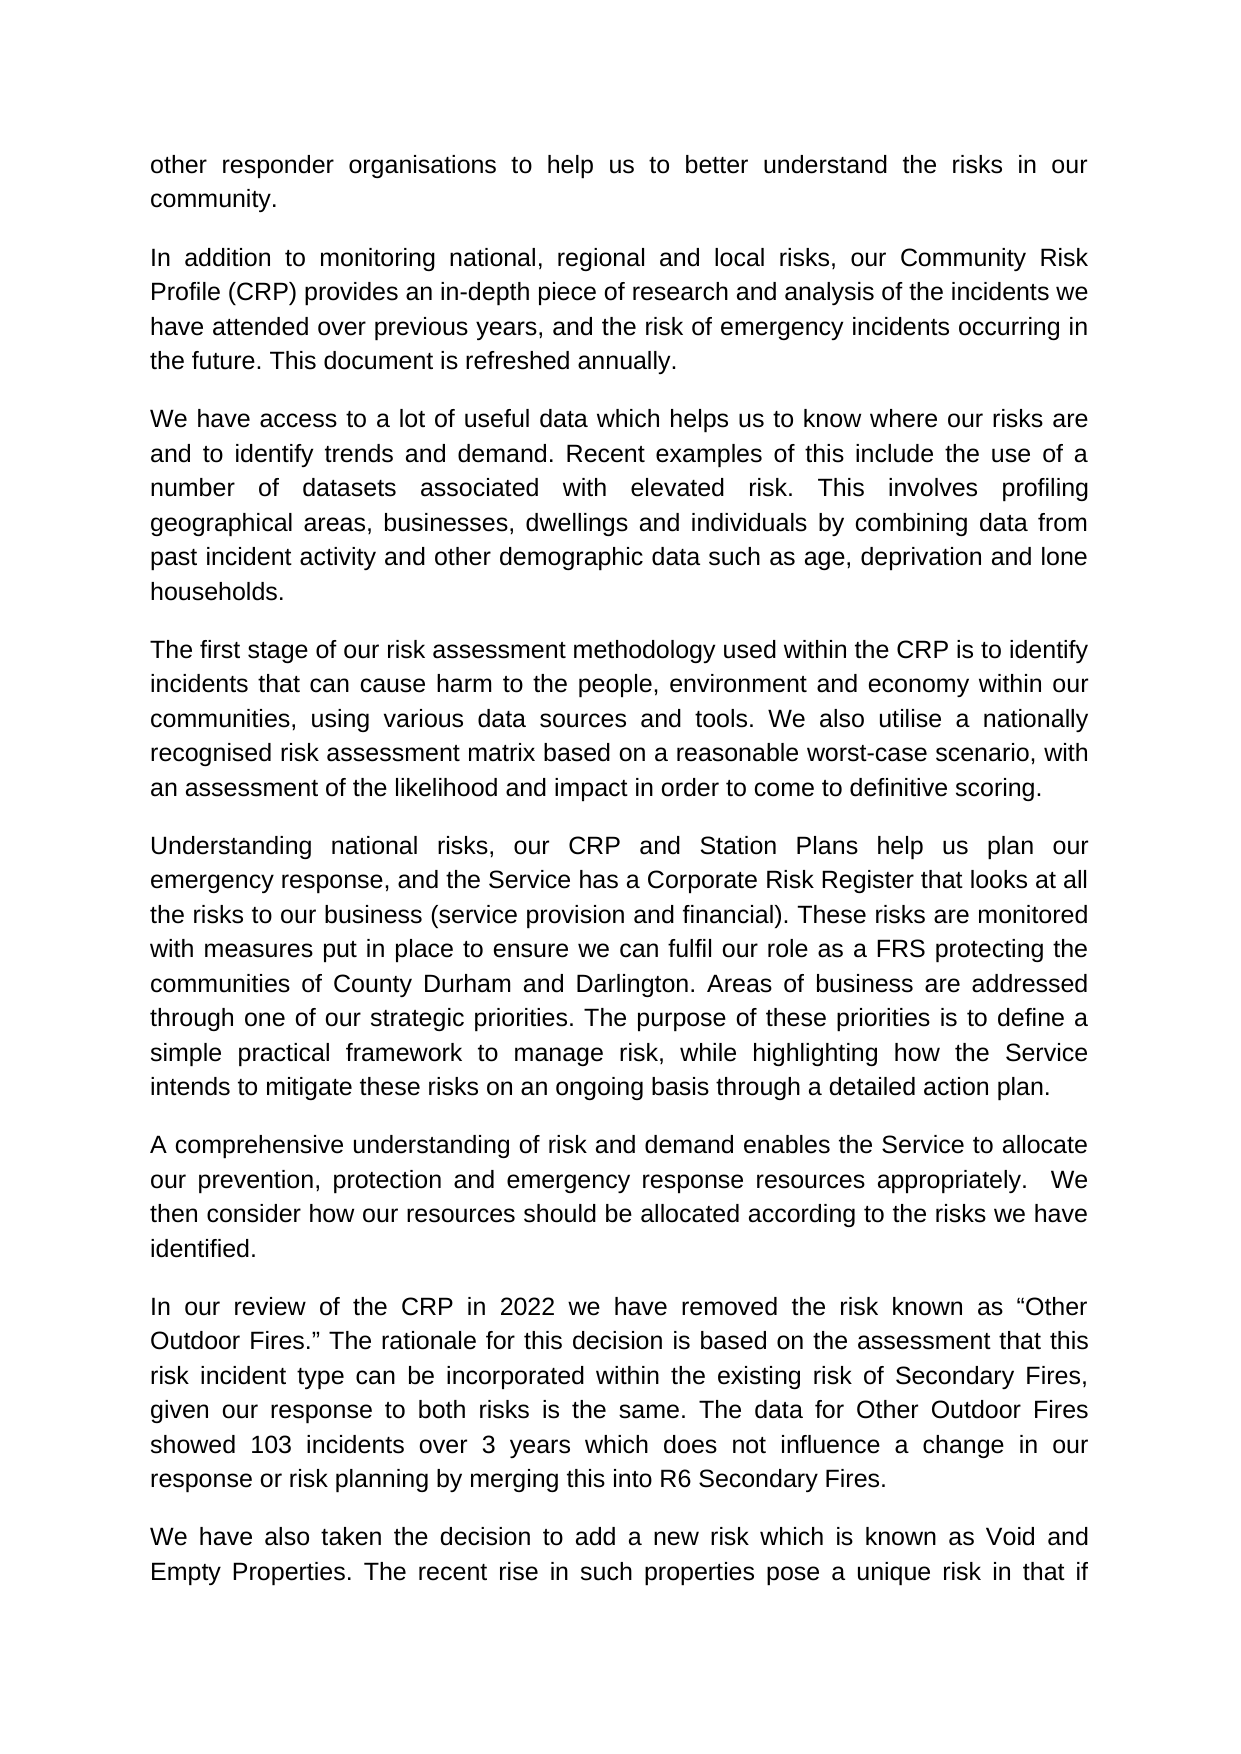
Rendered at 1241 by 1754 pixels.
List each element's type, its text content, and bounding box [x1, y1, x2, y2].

text We have also taken the decision to add a new risk which is known as Void and Empty Properties. The recent rise in such properties pose a unique risk in that if [150, 1522, 1090, 1586]
text In our review of the CRP in 2022 we have removed the risk known as “Other Outdoor Fires.” The rationale for this decision is based on the assessment that this risk incident type can be incorporated within the existing risk of Secondary Fires, given our response to both risks is the same. The data for Other Outdoor Fires showed 103 incidents over 3 years which does not influence a change in our response or risk planning by merging this into R6 Secondary Fires. [150, 1292, 1090, 1493]
text A comprehensive understanding of risk and demand enables the Service to allocate our prevention, protection and emergency response resources appropriately. We then consider how our resources should be allocated according to the risks we have identified. [150, 1130, 1090, 1262]
text We have access to a lot of useful data which helps us to know where our risks are and to identify trends and demand. Recent examples of this include the use of a number of datasets associated with elevated risk. This involves profiling geographical areas, businesses, dwellings and individuals by combining data from past incident activity and other demographic data such as age, deprivation and lone households. [150, 404, 1090, 605]
text The first stage of our risk assessment methodology used within the CRP is to identify incidents that can cause harm to the people, environment and economy within our communities, using various data sources and tools. We also utilise a nationally recognised risk assessment matrix based on a reasonable worst-case scenario, with an assessment of the likelihood and impact in order to come to definitive scoring. [150, 635, 1090, 801]
text Understanding national risks, our CRP and Station Plans help us plan our emergency response, and the Service has a Corporate Risk Register that looks at all the risks to our business (service provision and financial). These risks are monitored with measures put in place to ensure we can fulfil our role as a FRS protecting the communities of County Durham and Darlington. Areas of business are addressed through one of our strategic priorities. The purpose of these priorities is to define a simple practical framework to manage risk, while highlighting how the Service intends to mitigate these risks on an ongoing basis through a detailed action plan. [150, 831, 1090, 1101]
text In addition to monitoring national, regional and local risks, our Community Risk Profile (CRP) provides an in-depth piece of research and analysis of the incidents we have attended over previous years, and the risk of emergency incidents occurring in the future. This document is refreshed annually. [150, 243, 1090, 375]
text other responder organisations to help us to better understand the risks in our community. [150, 150, 1090, 213]
